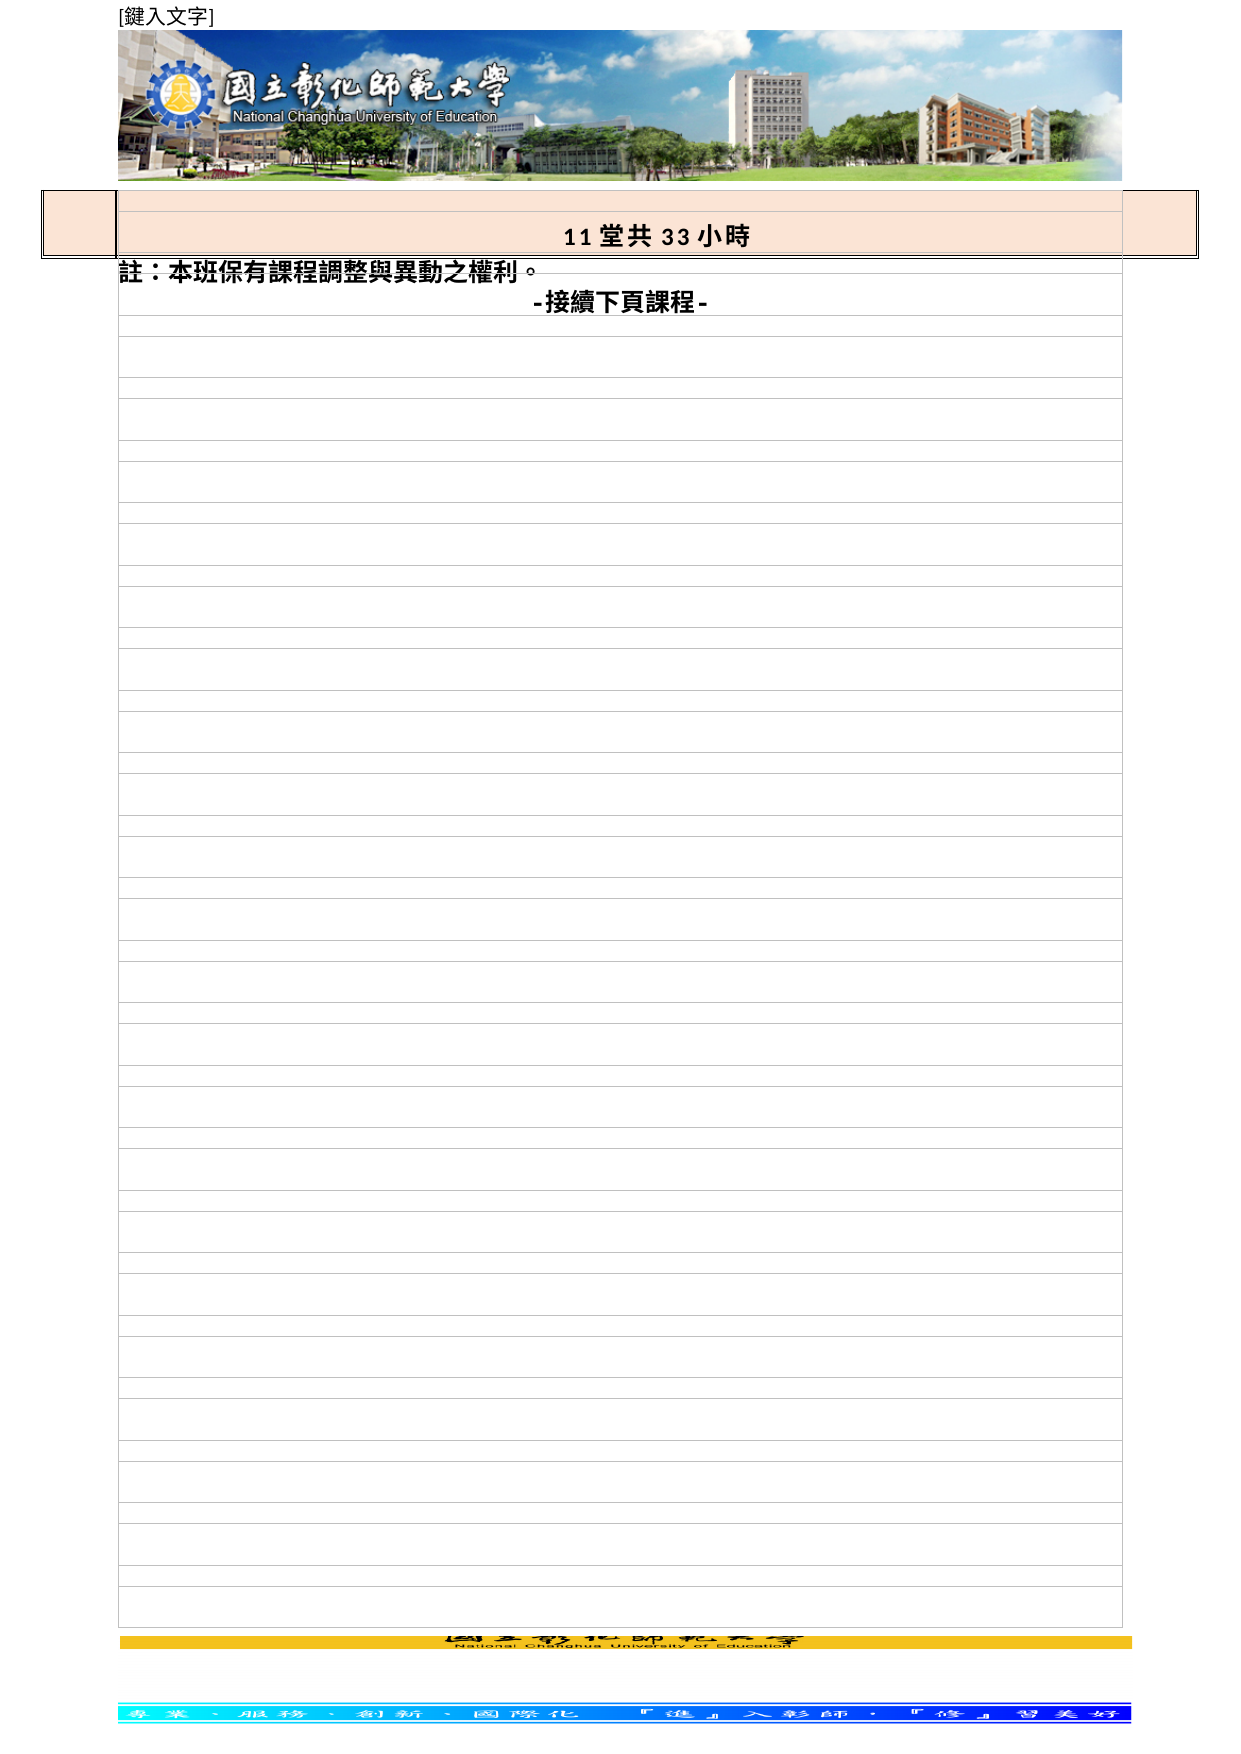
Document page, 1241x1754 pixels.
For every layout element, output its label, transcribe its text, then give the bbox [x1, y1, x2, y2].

picture [118, 30, 1123, 181]
table_cell 11堂共33小時 [119, 212, 1122, 252]
text 註：本班保有課程調整與異動之權利。 [119, 259, 460, 273]
text -接續下頁課程- [119, 288, 1122, 315]
table_cell [1123, 191, 1196, 255]
text 註：本班保有課程調整與異動之權利。 [119, 274, 1122, 288]
text 註：本班保有課程調整與異動之權利。 [456, 259, 1122, 273]
table_cell [119, 191, 1122, 211]
table_cell [44, 191, 115, 255]
picture [118, 1636, 1133, 1729]
